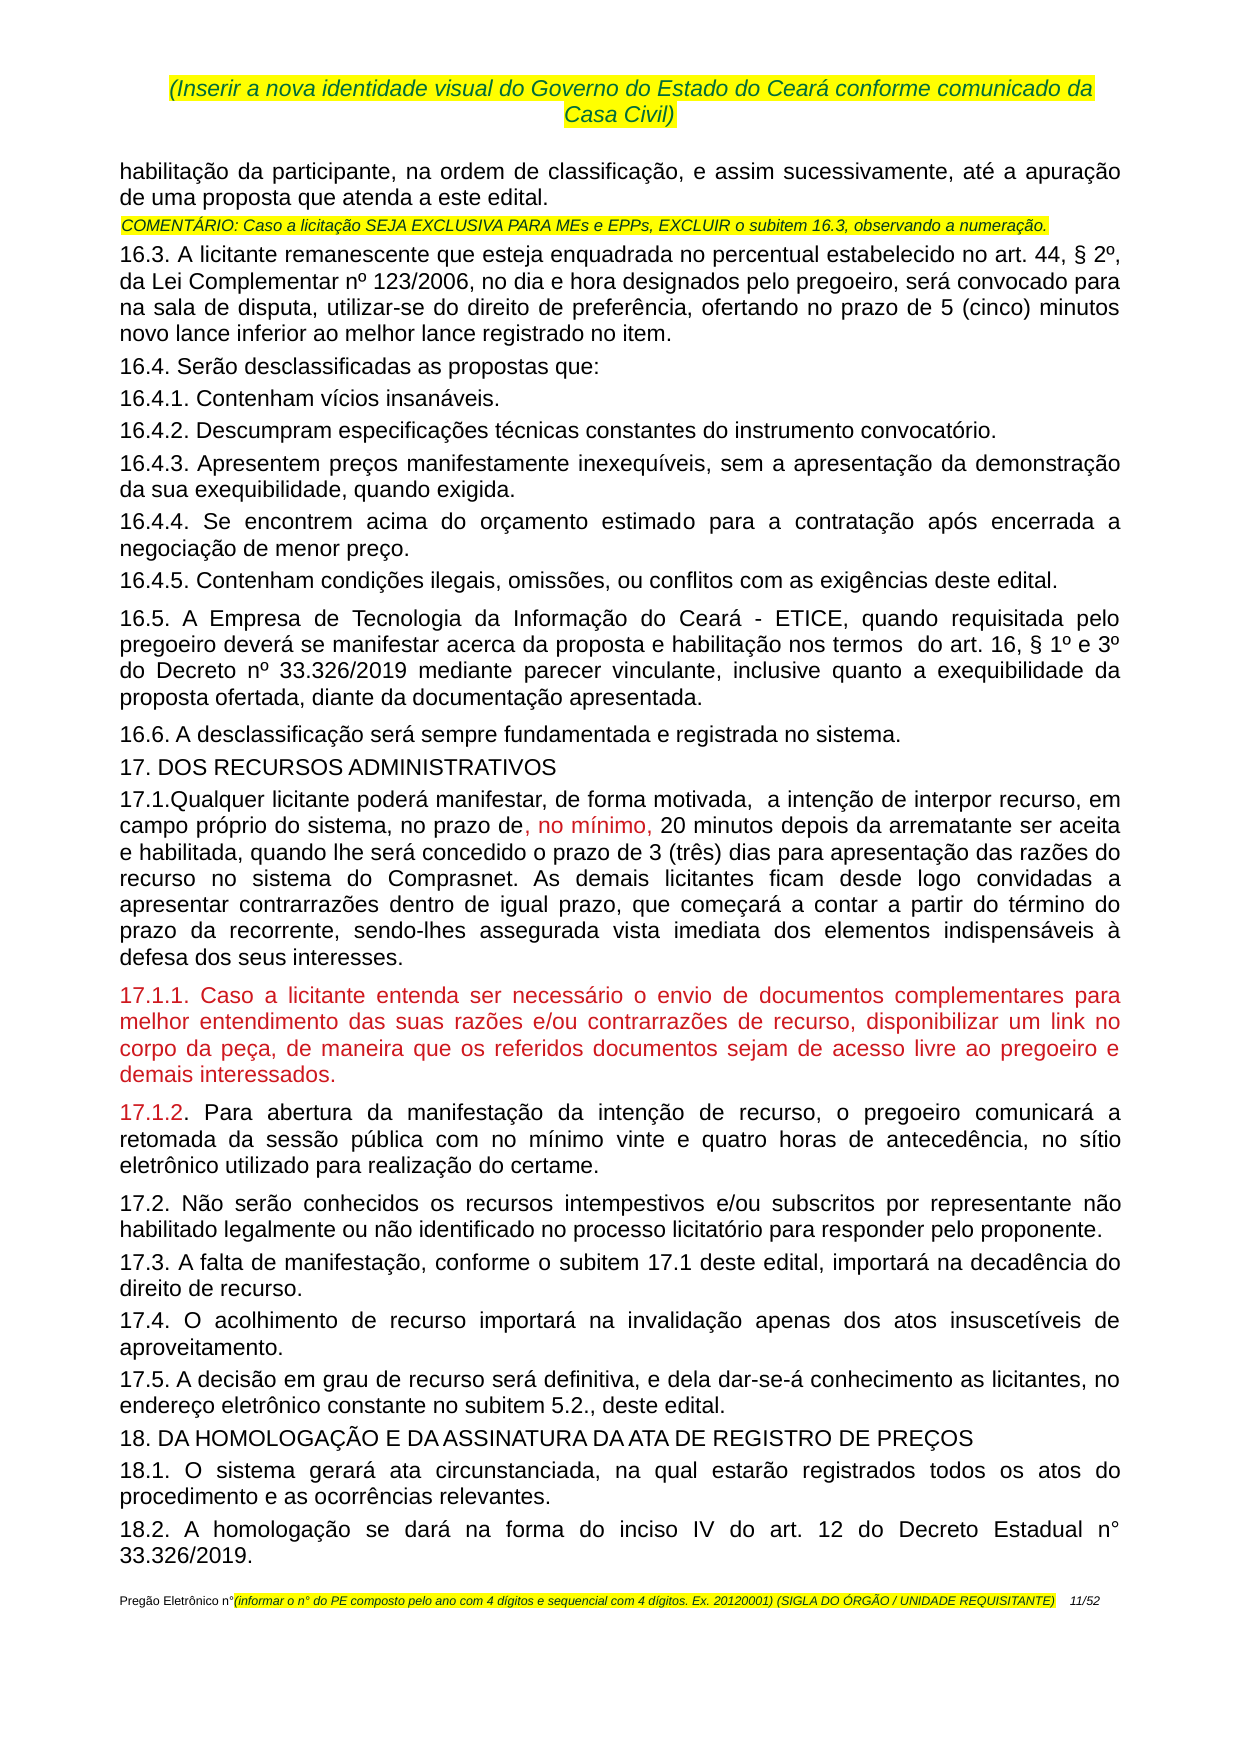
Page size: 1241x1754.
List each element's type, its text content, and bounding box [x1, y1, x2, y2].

text 16.4.3. Apresentem preços manifestamente inexequíveis, sem a apresentação da demonstração da sua exequibilidade, quando exigida. [119, 449, 1121, 502]
text 16.3. A licitante remanescente que esteja enquadrada no percentual estabelecido no art. 44, § 2º, da Lei Complementar nº 123/2006, no dia e hora designados pelo pregoeiro, será convocado para na sala de disputa, utilizar-se do direito de preferência, ofertando no prazo de 5 (cinco) minutos novo lance inferior ao melhor lance registrado no item. [119, 241, 1121, 347]
text 18.1. O sistema gerará ata circunstanciada, na qual estarão registrados todos os atos do procedimento e as ocorrências relevantes. [119, 1457, 1121, 1509]
text 17.3. A falta de manifestação, conforme o subitem 17.1 deste edital, importará na decadência do direito de recurso. [119, 1249, 1121, 1301]
text 17.1.1. Caso a licitante entenda ser necessário o envio de documentos complementares para melhor entendimento das suas razões e/ou contrarrazões de recurso, disponibilizar um link no corpo da peça, de maneira que os referidos documentos sejam de acesso livre ao pregoeiro e demais interessados. [119, 982, 1121, 1087]
text 16.4.2. Descumpram especificações técnicas constantes do instrumento convocatório. [119, 417, 1121, 444]
text 17.1.Qualquer licitante poderá manifestar, de forma motivada, a intenção de interpor recurso, em campo próprio do sistema, no prazo de, no mínimo, 20 minutos depois da arrematante ser aceita e habilitada, quando lhe será concedido o prazo de 3 (três) dias para apresentação das razões do recurso no sistema do Comprasnet. As demais licitantes ficam desde logo convidadas a apresentar contrarrazões dentro de igual prazo, que começará a contar a partir do término do prazo da recorrente, sendo-lhes assegurada vista imediata dos elementos indispensáveis à defesa dos seus interesses. [119, 786, 1121, 970]
text 17. DOS RECURSOS ADMINISTRATIVOS [119, 753, 1121, 780]
text 16.6. A desclassificação será sempre fundamentada e registrada no sistema. [119, 721, 1121, 747]
text COMENTÁRIO: Caso a licitação SEJA EXCLUSIVA PARA MEs e EPPs, EXCLUIR o subitem 16.3, observando a numeração. [121, 216, 1121, 235]
text 16.5. A Empresa de Tecnologia da Informação do Ceará - ETICE, quando requisitada pelo pregoeiro deverá se manifestar acerca da proposta e habilitação nos termos do art. 16, § 1º e 3º do Decreto nº 33.326/2019 mediante parecer vinculante, inclusive quanto a exequibilidade da proposta ofertada, diante da documentação apresentada. [119, 604, 1121, 710]
text habilitação da participante, na ordem de classificação, e assim sucessivamente, até a apuração de uma proposta que atenda a este edital. [119, 158, 1121, 210]
text 16.4.5. Contenham condições ilegais, omissões, ou conflitos com as exigências deste edital. [119, 567, 1121, 593]
text 17.1.2. Para abertura da manifestação da intenção de recurso, o pregoeiro comunicará a retomada da sessão pública com no mínimo vinte e quatro horas de antecedência, no sítio eletrônico utilizado para realização do certame. [119, 1099, 1121, 1178]
text 17.2. Não serão conhecidos os recursos intempestivos e/ou subscritos por representante não habilitado legalmente ou não identificado no processo licitatório para responder pelo proponente. [119, 1190, 1121, 1243]
text 16.4.4. Se encontrem acima do orçamento estimado para a contratação após encerrada a negociação de menor preço. [119, 508, 1121, 561]
text 18.2. A homologação se dará na forma do inciso IV do art. 12 do Decreto Estadual n° 33.326/2019. [119, 1516, 1121, 1568]
text 16.4.1. Contenham vícios insanáveis. [119, 385, 1121, 411]
text 16.4. Serão desclassificadas as propostas que: [119, 353, 1121, 379]
text 17.4. O acolhimento de recurso importará na invalidação apenas dos atos insuscetíveis de aproveitamento. [119, 1307, 1121, 1360]
text 18. DA HOMOLOGAÇÃO E DA ASSINATURA DA ATA DE REGISTRO DE PREÇOS [119, 1424, 1121, 1451]
text 17.5. A decisão em grau de recurso será definitiva, e dela dar-se-á conhecimento as licitantes, no endereço eletrônico constante no subitem 5.2., deste edital. [119, 1366, 1121, 1419]
